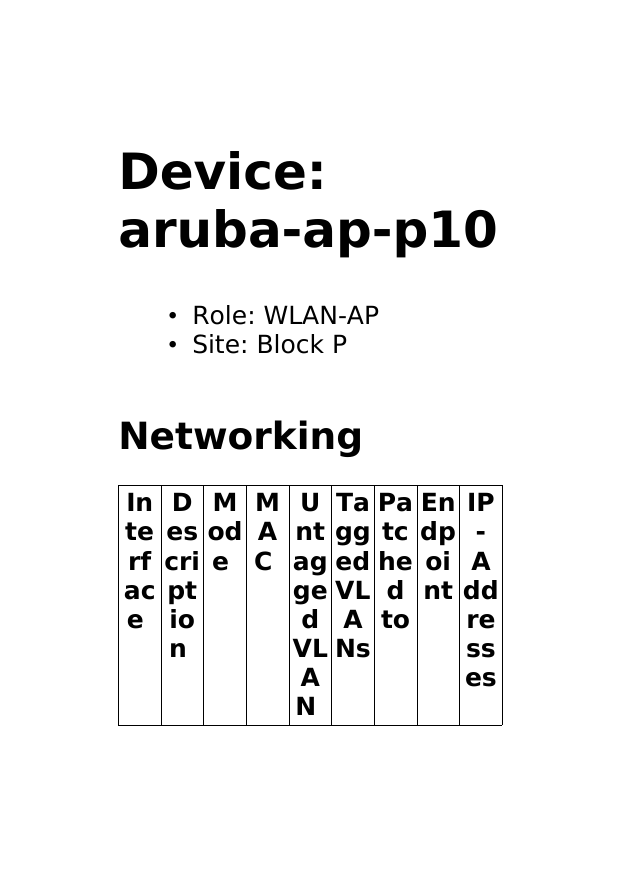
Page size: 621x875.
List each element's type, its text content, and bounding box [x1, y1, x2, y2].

table_header Mode [204, 486, 246, 724]
table_header Tagged VLANs [332, 486, 374, 724]
table_header Description [162, 486, 203, 724]
list Site: Block P [177, 331, 502, 360]
table_header IP-Addresses [460, 486, 502, 724]
table_header Interface [119, 486, 161, 724]
table_header Patched to [375, 486, 417, 724]
list Role: WLAN-AP [177, 302, 502, 331]
table_header MAC [247, 486, 289, 724]
table_header Untagged VLAN [290, 486, 331, 724]
subtitle Device: aruba-ap-p10 [118, 143, 502, 259]
table_header Endpoint [418, 486, 459, 724]
subtitle Networking [118, 414, 502, 458]
